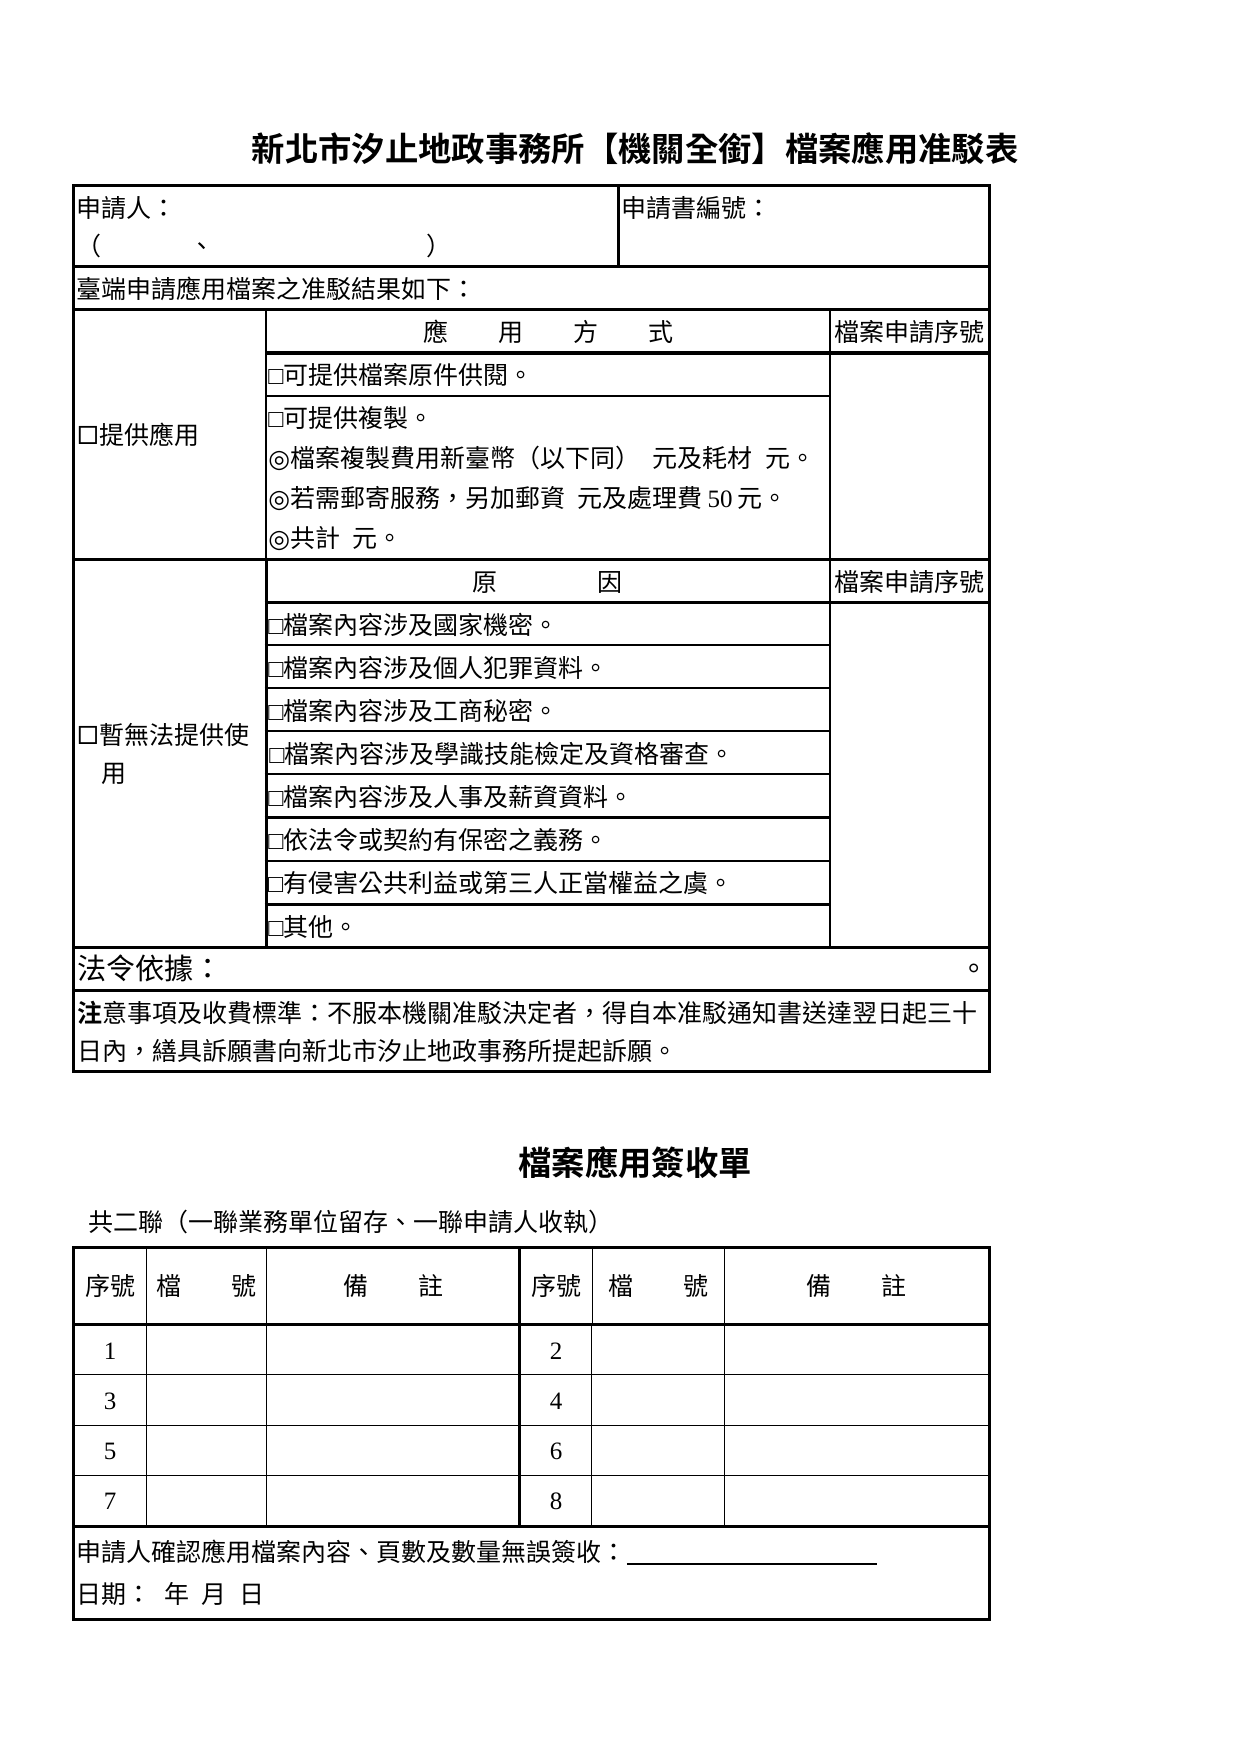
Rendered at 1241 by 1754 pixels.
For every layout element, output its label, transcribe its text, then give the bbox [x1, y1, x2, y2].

table_header 檔 號 [147, 1249, 266, 1323]
table_cell 2 [521, 1326, 591, 1374]
table_cell □可提供檔案原件供閱。 [267, 355, 829, 394]
table_cell 原 因 [268, 561, 829, 601]
table_cell [592, 1375, 724, 1424]
table_cell 應 用 方 式 [267, 311, 829, 351]
table_cell [725, 1375, 988, 1424]
table_cell [831, 355, 988, 558]
table_cell 1 [75, 1326, 146, 1374]
table_cell 8 [521, 1476, 591, 1525]
table_cell [725, 1426, 988, 1475]
table_cell 3 [75, 1375, 146, 1424]
table_cell [831, 604, 988, 946]
table_cell [147, 1326, 266, 1374]
table_cell □檔案內容涉及人事及薪資資料。 [268, 775, 829, 816]
table_cell 提供應用 [75, 311, 265, 558]
table_cell 法令依據： 。 [75, 949, 988, 989]
table_cell [147, 1476, 266, 1525]
table_cell [267, 1476, 518, 1525]
table_cell □有侵害公共利益或第三人正當權益之虞。 [268, 862, 829, 903]
table_cell 申請人確認應用檔案內容、頁數及數量無誤簽收： 日期： 年 月 日 [75, 1528, 988, 1618]
table_cell □其他。 [268, 906, 829, 946]
table_header 備 註 [725, 1249, 988, 1323]
table_cell [147, 1375, 266, 1424]
table_cell □可提供複製。 ◎檔案複製費用新臺幣（以下同） 元及耗材 元。 ◎若需郵寄服務，另加郵資 元及處理費50元。 ◎共計 元。 [267, 397, 829, 558]
table_cell 臺端申請應用檔案之准駁結果如下： [75, 268, 988, 308]
table_cell [267, 1375, 518, 1424]
table_header 檔 號 [593, 1249, 724, 1323]
text 新北市汐止地政事務所【機關全銜】檔案應用准駁表 [177, 122, 1092, 172]
table_cell 6 [521, 1426, 591, 1475]
table_cell 檔案申請序號 [831, 311, 988, 351]
table_cell [592, 1426, 724, 1475]
table_header 序號 [75, 1249, 146, 1323]
table_cell 注意事項及收費標準：不服本機關准駁決定者，得自本准駁通知書送達翌日起三十日內，繕具訴願書向新北市汐止地政事務所提起訴願。 [75, 992, 988, 1070]
table_header 申請書編號： [620, 187, 988, 265]
table_cell □依法令或契約有保密之義務。 [268, 819, 829, 859]
table_cell 檔案申請序號 [831, 561, 988, 601]
text 共二聯（一聯業務單位留存、一聯申請人收執） [89, 1198, 1092, 1240]
table_header 備 註 [267, 1249, 518, 1323]
table_cell 5 [75, 1426, 146, 1475]
table_cell 7 [75, 1476, 146, 1525]
table_cell [147, 1426, 266, 1475]
table_cell [592, 1326, 724, 1374]
table_cell □檔案內容涉及國家機密。 [268, 604, 829, 644]
table_cell □檔案內容涉及個人犯罪資料。 [268, 646, 829, 687]
table_cell □檔案內容涉及工商秘密。 [268, 689, 829, 730]
table_cell [725, 1326, 988, 1374]
table_cell [267, 1326, 518, 1374]
table_cell [725, 1476, 988, 1525]
text 檔案應用簽收單 [177, 1136, 1092, 1186]
table_cell [592, 1476, 724, 1525]
table_cell 暫無法提供使用 [75, 561, 265, 946]
table_cell 4 [521, 1375, 591, 1424]
table_cell [267, 1426, 518, 1475]
table_header 申請人： （ 、 ） [75, 187, 617, 265]
table_cell □檔案內容涉及學識技能檢定及資格審查。 [268, 732, 829, 773]
table_header 序號 [521, 1249, 592, 1323]
